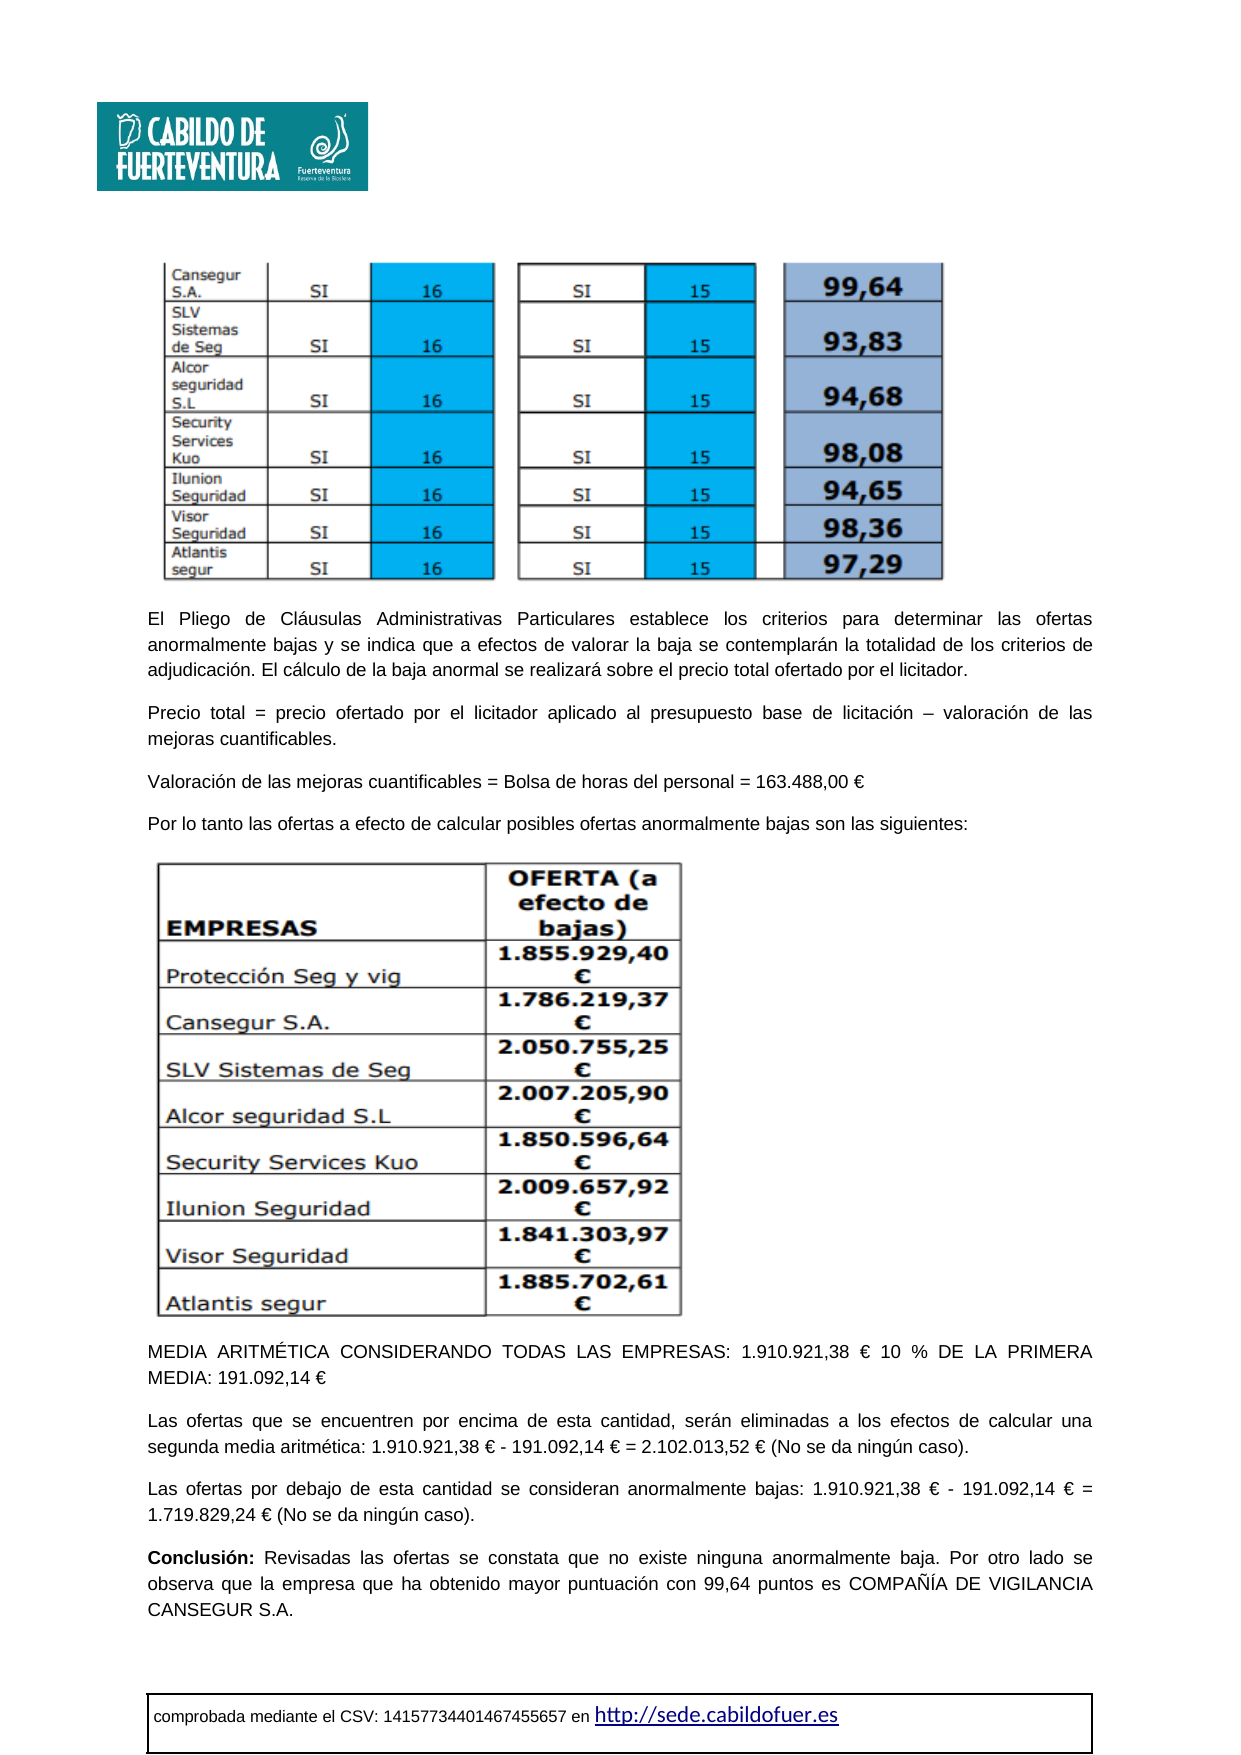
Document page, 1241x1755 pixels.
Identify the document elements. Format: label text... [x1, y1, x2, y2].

text Las ofertas por debajo de esta cantidad se consideran anormalmente bajas: 1.910.921,38 € - 191.092,14 € = 1.719.829,24 € (No se da ningún caso). [147, 1478, 1093, 1526]
text Valoración de las mejoras cuantificables = Bolsa de horas del personal = 163.488,00 € [147, 770, 1107, 792]
text Conclusión: Revisadas las ofertas se constata que no existe ninguna anormalmente baja. Por otro lado se observa que la empresa que ha obtenido mayor puntuación con 99,64 puntos es COMPAÑÍA DE VIGILANCIA CANSEGUR S.A. [147, 1547, 1093, 1620]
text El Pliego de Cláusulas Administrativas Particulares establece los criterios para determinar las ofertas anormalmente bajas y se indica que a efectos de valorar la baja se contemplarán la totalidad de los criterios de adjudicación. El cálculo de la baja anormal se realizará sobre el precio total ofertado por el licitador. [147, 607, 1093, 681]
text Las ofertas que se encuentren por encima de esta cantidad, serán eliminadas a los efectos de calcular una segunda media aritmética: 1.910.921,38 € - 191.092,14 € = 2.102.013,52 € (No se da ningún caso). [147, 1410, 1093, 1457]
text Precio total = precio ofertado por el licitador aplicado al presupuesto base de licitación – valoración de las mejoras cuantificables. [147, 702, 1093, 749]
text Por lo tanto las ofertas a efecto de calcular posibles ofertas anormalmente bajas son las siguientes: [147, 813, 1107, 834]
text MEDIA ARITMÉTICA CONSIDERANDO TODAS LAS EMPRESAS: 1.910.921,38 € 10 % DE LA PRIMERA MEDIA: 191.092,14 € [147, 1341, 1093, 1389]
